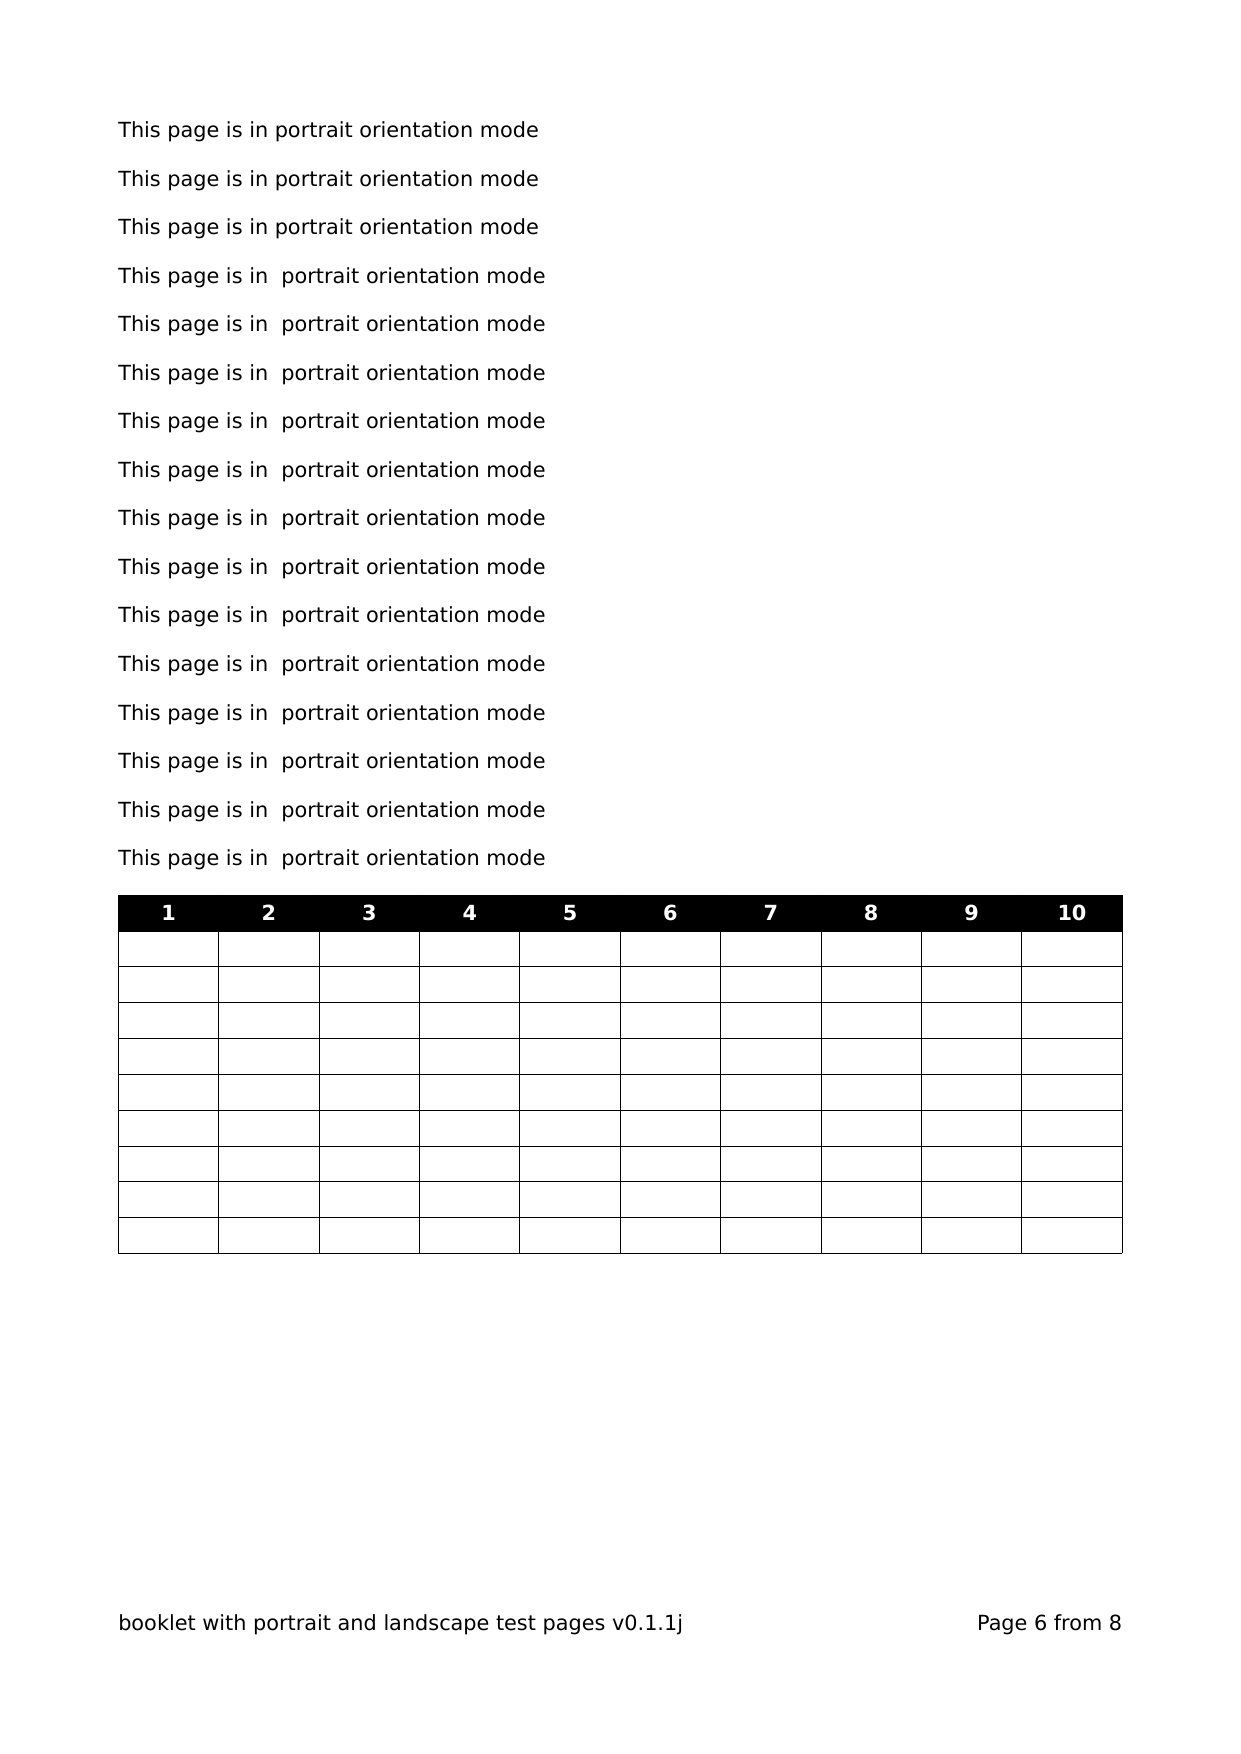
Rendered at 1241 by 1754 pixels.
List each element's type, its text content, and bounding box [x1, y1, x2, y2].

table_cell [922, 1039, 1021, 1074]
text This page is in portrait orientation mode [118, 118, 1122, 142]
table_cell [219, 1182, 319, 1217]
table_header 5 [520, 896, 620, 931]
table_header 2 [219, 896, 319, 931]
text This page is in portrait orientation mode [118, 846, 1122, 871]
text This page is in portrait orientation mode [118, 458, 1122, 482]
table_cell [721, 932, 821, 966]
table_cell [922, 932, 1021, 966]
table_cell [822, 1147, 921, 1181]
table_cell [1022, 1182, 1122, 1217]
table_cell [119, 1182, 218, 1217]
table_cell [520, 1182, 620, 1217]
table_cell [320, 1182, 419, 1217]
text This page is in portrait orientation mode [118, 167, 1122, 191]
table_cell [621, 1003, 720, 1038]
table_cell [420, 1147, 519, 1181]
table_cell [320, 1218, 419, 1253]
table_cell [922, 1182, 1021, 1217]
text This page is in portrait orientation mode [118, 215, 1122, 239]
table_cell [721, 1182, 821, 1217]
table_cell [520, 1075, 620, 1110]
table_cell [219, 1111, 319, 1146]
table_cell [721, 1218, 821, 1253]
table_cell [420, 932, 519, 966]
table_cell [822, 1039, 921, 1074]
table_cell [420, 1218, 519, 1253]
text This page is in portrait orientation mode [118, 409, 1122, 434]
table_header 7 [721, 896, 821, 931]
table_cell [621, 1218, 720, 1253]
table_cell [520, 1147, 620, 1181]
table_cell [1022, 1039, 1122, 1074]
table_cell [621, 1111, 720, 1146]
table_header 8 [822, 896, 921, 931]
table_cell [922, 1003, 1021, 1038]
table_cell [119, 967, 218, 1002]
table_cell [119, 1003, 218, 1038]
table_cell [922, 1075, 1021, 1110]
table_cell [219, 1218, 319, 1253]
table_cell [721, 1111, 821, 1146]
table_cell [119, 1147, 218, 1181]
table_cell [420, 1075, 519, 1110]
table_cell [520, 1003, 620, 1038]
table_cell [420, 967, 519, 1002]
table_cell [721, 967, 821, 1002]
table_cell [822, 1182, 921, 1217]
table_cell [822, 1218, 921, 1253]
table_cell [1022, 1075, 1122, 1110]
table_cell [520, 1111, 620, 1146]
table_cell [621, 1039, 720, 1074]
table_cell [621, 1182, 720, 1217]
table_cell [520, 1218, 620, 1253]
table_cell [520, 932, 620, 966]
table_header 6 [621, 896, 720, 931]
table_cell [520, 967, 620, 1002]
table_cell [822, 1075, 921, 1110]
table_header 4 [420, 896, 519, 931]
table_cell [621, 1147, 720, 1181]
table_header 9 [922, 896, 1021, 931]
text This page is in portrait orientation mode [118, 652, 1122, 676]
table_cell [520, 1039, 620, 1074]
table_cell [320, 1111, 419, 1146]
table_cell [721, 1003, 821, 1038]
table_cell [621, 1075, 720, 1110]
table_cell [922, 1147, 1021, 1181]
table_cell [219, 1039, 319, 1074]
table_cell [822, 1003, 921, 1038]
table_cell [721, 1039, 821, 1074]
table_cell [1022, 1147, 1122, 1181]
text This page is in portrait orientation mode [118, 506, 1122, 531]
table_cell [922, 967, 1021, 1002]
table_cell [320, 1039, 419, 1074]
table_cell [320, 1147, 419, 1181]
table_cell [922, 1218, 1021, 1253]
table_cell [822, 932, 921, 966]
table_cell [721, 1147, 821, 1181]
table_cell [1022, 1111, 1122, 1146]
table_header 10 [1022, 896, 1122, 931]
table_cell [420, 1003, 519, 1038]
table_cell [219, 1003, 319, 1038]
table_header 3 [320, 896, 419, 931]
table_cell [119, 932, 218, 966]
table_cell [320, 1075, 419, 1110]
table_cell [320, 932, 419, 966]
table_cell [420, 1182, 519, 1217]
table_cell [822, 967, 921, 1002]
table_cell [822, 1111, 921, 1146]
table_cell [420, 1039, 519, 1074]
table_cell [119, 1111, 218, 1146]
table_cell [320, 967, 419, 1002]
text This page is in portrait orientation mode [118, 603, 1122, 628]
table_cell [219, 932, 319, 966]
table_cell [721, 1075, 821, 1110]
text This page is in portrait orientation mode [118, 312, 1122, 337]
table_cell [621, 967, 720, 1002]
table_cell [219, 1075, 319, 1110]
text This page is in portrait orientation mode [118, 798, 1122, 822]
table_cell [219, 967, 319, 1002]
table_cell [1022, 967, 1122, 1002]
table_cell [119, 1218, 218, 1253]
table_cell [420, 1111, 519, 1146]
table_cell [922, 1111, 1021, 1146]
text This page is in portrait orientation mode [118, 749, 1122, 773]
table_cell [219, 1147, 319, 1181]
table_cell [1022, 1003, 1122, 1038]
text This page is in portrait orientation mode [118, 701, 1122, 725]
table_cell [119, 1039, 218, 1074]
table_cell [621, 932, 720, 966]
text This page is in portrait orientation mode [118, 361, 1122, 385]
text This page is in portrait orientation mode [118, 555, 1122, 579]
table_cell [1022, 1218, 1122, 1253]
table_cell [119, 1075, 218, 1110]
table_cell [1022, 932, 1122, 966]
text This page is in portrait orientation mode [118, 264, 1122, 288]
table_header 1 [119, 896, 218, 931]
table_cell [320, 1003, 419, 1038]
